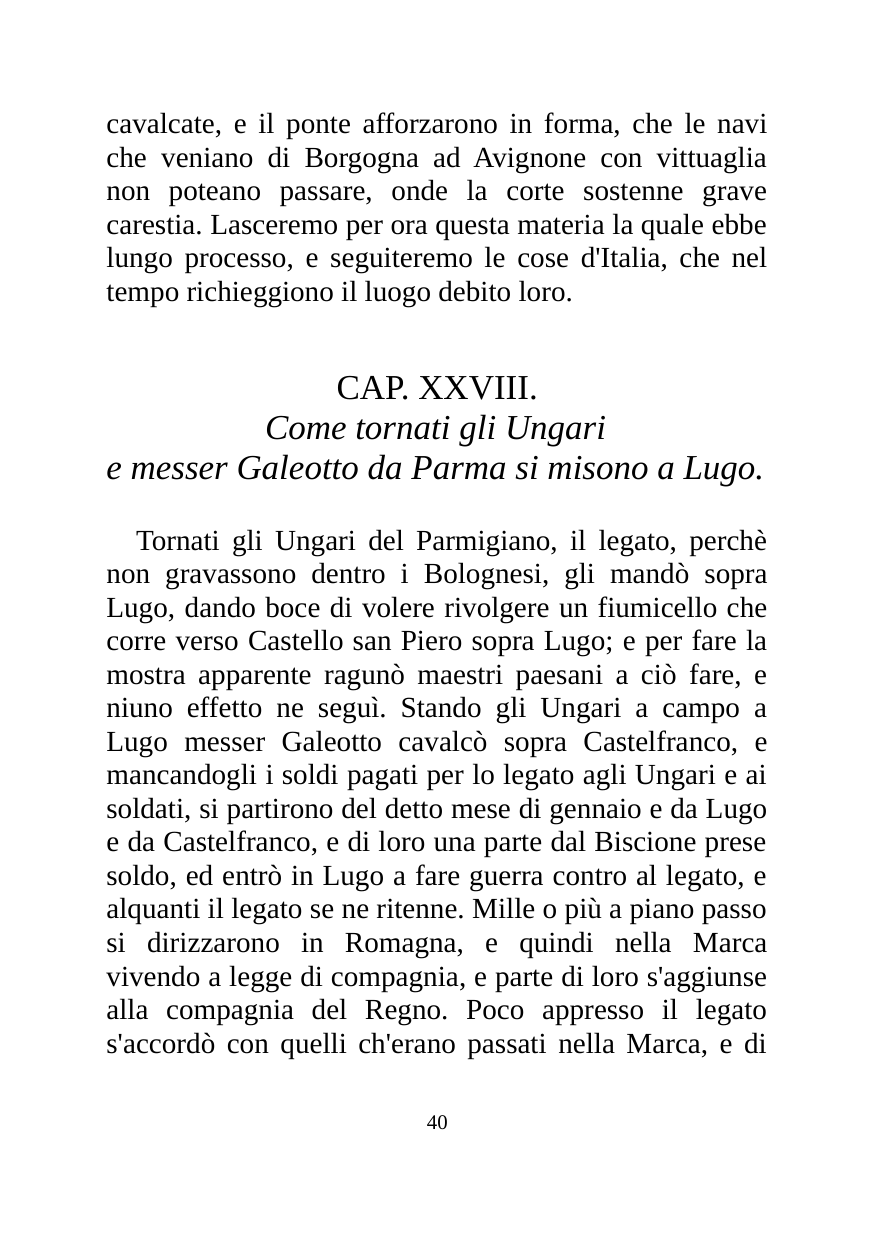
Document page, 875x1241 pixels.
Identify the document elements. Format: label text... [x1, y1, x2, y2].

text Tornati gli Ungari del Parmigiano, il legato, perchè non gravassono dentro i Bolognesi, gli mandò sopra Lugo, dando boce di volere rivolgere un fiumicello che corre verso Castello san Piero sopra Lugo; e per fare la mostra apparente ragunò maestri paesani a ciò fare, e niuno effetto ne seguì. Stando gli Ungari a campo a Lugo messer Galeotto cavalcò sopra Castelfranco, e mancandogli i soldi pagati per lo legato agli Ungari e ai soldati, si partirono del detto mese di gennaio e da Lugo e da Castelfranco, e di loro una parte dal Biscione prese soldo, ed entrò in Lugo a fare guerra contro al legato, e alquanti il legato se ne ritenne. Mille o più a piano passo si dirizzarono in Romagna, e quindi nella Marca vivendo a legge di compagnia, e parte di loro s'aggiunse alla compagnia del Regno. Poco appresso il legato s'accordò con quelli ch'erano passati nella Marca, e di [106, 523, 768, 1059]
subtitle CAP. XXVIII. Come tornati gli Ungari e messer Galeotto da Parma si misono a Lugo. [106, 367, 768, 487]
text cavalcate, e il ponte afforzarono in forma, che le navi che veniano di Borgogna ad Avignone con vittuaglia non poteano passare, onde la corte sostenne grave carestia. Lasceremo per ora questa materia la quale ebbe lungo processo, e seguiteremo le cose d'Italia, che nel tempo richieggiono il luogo debito loro. [106, 106, 768, 307]
